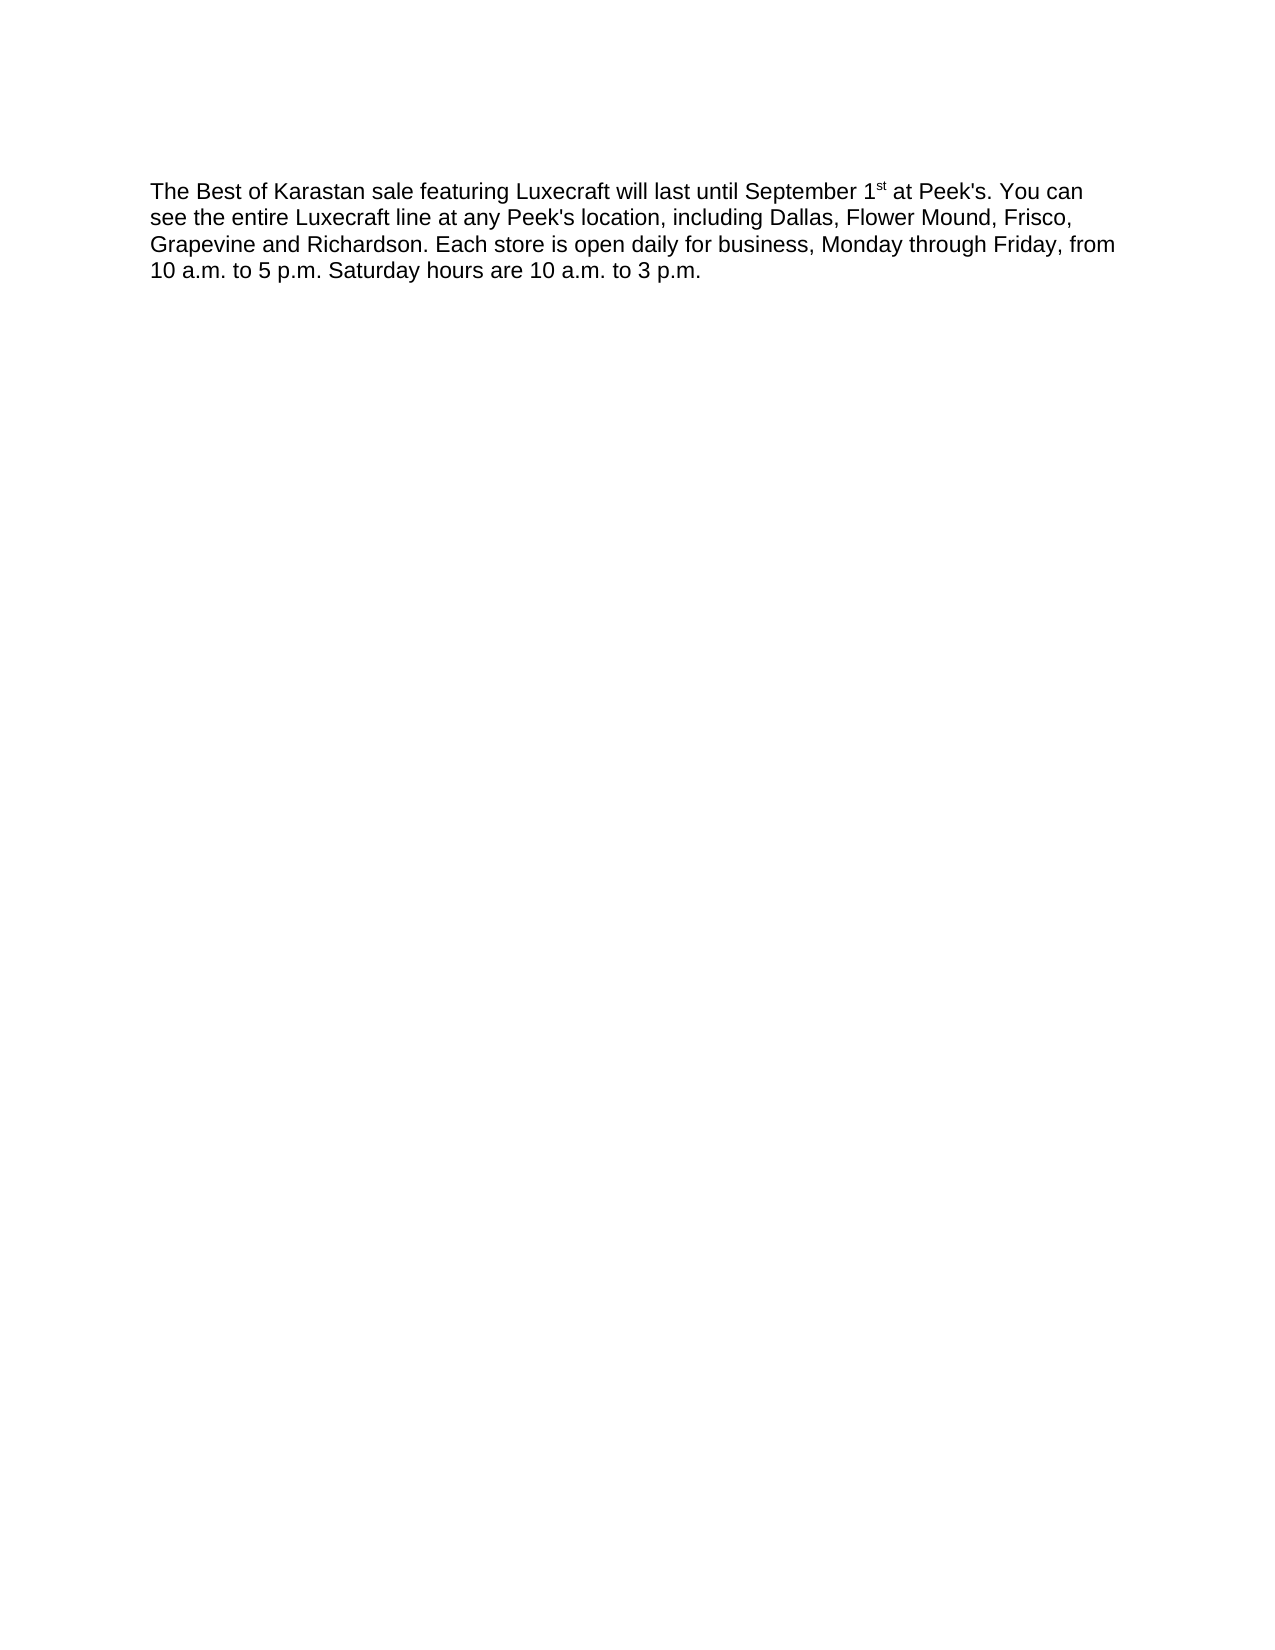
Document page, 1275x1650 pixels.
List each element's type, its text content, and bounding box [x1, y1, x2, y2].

text Ensuring that Karastan floors are laid correctly, Peek's provides professional installation. “We have an everyday low price for our installation,” said Stacy. “Our installers follow the state and federal COVID 19 health guidelines, regarding masks and gloves. When contacting us, be sure to ask about the possibility of next day installation." [150, 150, 1125, 255]
text The Best of Karastan sale featuring Luxecraft will last until September 1st at Peek's. You can see the entire Luxecraft line at any Peek's location, including Dallas, Flower Mound, Frisco, Grapevine and Richardson. Each store is open daily for business, Monday through Friday, from 10 a.m. to 5 p.m. Saturday hours are 10 a.m. to 3 p.m. [150, 283, 1125, 389]
